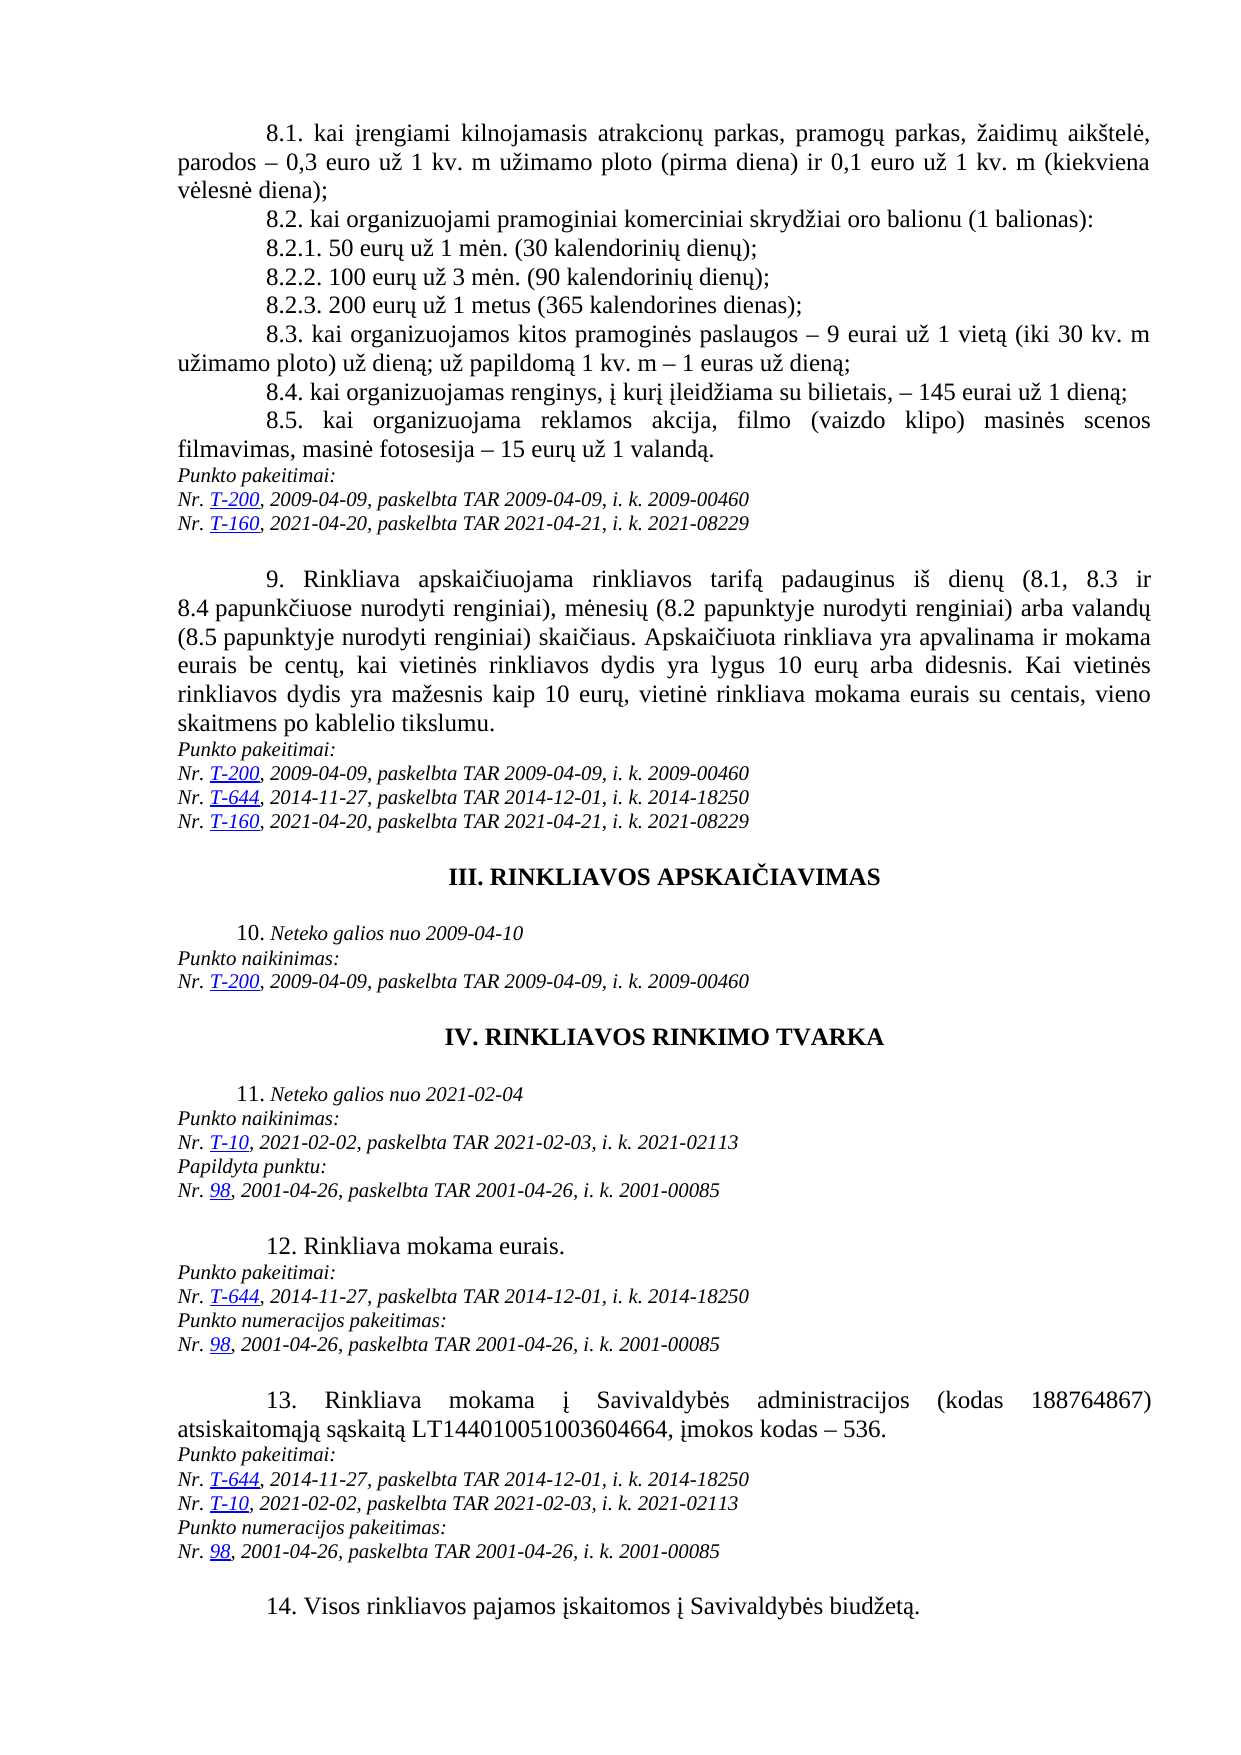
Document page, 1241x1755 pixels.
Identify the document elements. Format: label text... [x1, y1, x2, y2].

text Punkto naikinimas: [177, 1106, 1152, 1130]
text Punkto pakeitimai: [177, 1442, 1152, 1466]
text Punkto pakeitimai: [177, 1260, 1152, 1284]
text Nr. 98, 2001-04-26, paskelbta TAR 2001-04-26, i. k. 2001-00085 [177, 1539, 1152, 1563]
text Punkto numeracijos pakeitimas: [177, 1308, 1152, 1332]
text 8.1. kai įrengiami kilnojamasis atrakcionų parkas, pramogų parkas, žaidimų aikštelė, parodos – 0,3 euro už 1 kv. m užimamo ploto (pirma diena) ir 0,1 euro už 1 kv. m (kiekviena vėlesnė diena); [177, 118, 1152, 204]
text Nr. T-644, 2014-11-27, paskelbta TAR 2014-12-01, i. k. 2014-18250 [177, 1284, 1152, 1308]
text Punkto pakeitimai: [177, 463, 1152, 487]
text Nr. 98, 2001-04-26, paskelbta TAR 2001-04-26, i. k. 2001-00085 [177, 1178, 1152, 1202]
text 10. Neteko galios nuo 2009-04-10 [177, 919, 1152, 945]
text Nr. T-160, 2021-04-20, paskelbta TAR 2021-04-21, i. k. 2021-08229 [177, 809, 1152, 833]
text Nr. T-200, 2009-04-09, paskelbta TAR 2009-04-09, i. k. 2009-00460 [177, 487, 1152, 511]
text 8.2. kai organizuojami pramoginiai komerciniai skrydžiai oro balionu (1 balionas): [177, 204, 1152, 233]
text 8.4. kai organizuojamas renginys, į kurį įleidžiama su bilietais, – 145 eurai už 1 dieną; [177, 377, 1152, 406]
text 8.2.2. 100 eurų už 3 mėn. (90 kalendorinių dienų); [177, 262, 1152, 291]
text 8.3. kai organizuojamos kitos pramoginės paslaugos – 9 eurai už 1 vietą (iki 30 kv. m užimamo ploto) už dieną; už papildomą 1 kv. m – 1 euras už dieną; [177, 319, 1152, 377]
text Nr. T-10, 2021-02-02, paskelbta TAR 2021-02-03, i. k. 2021-02113 [177, 1130, 1152, 1154]
text 8.2.1. 50 eurų už 1 mėn. (30 kalendorinių dienų); [177, 233, 1152, 262]
text Nr. T-644, 2014-11-27, paskelbta TAR 2014-12-01, i. k. 2014-18250 [177, 785, 1152, 809]
text Nr. T-200, 2009-04-09, paskelbta TAR 2009-04-09, i. k. 2009-00460 [177, 969, 1152, 993]
text Punkto naikinimas: [177, 945, 1152, 969]
text Nr. T-644, 2014-11-27, paskelbta TAR 2014-12-01, i. k. 2014-18250 [177, 1466, 1152, 1491]
text Punkto pakeitimai: [177, 737, 1152, 761]
text Punkto numeracijos pakeitimas: [177, 1514, 1152, 1539]
text 14. Visos rinkliavos pajamos įskaitomos į Savivaldybės biudžetą. [177, 1591, 1152, 1620]
text Nr. 98, 2001-04-26, paskelbta TAR 2001-04-26, i. k. 2001-00085 [177, 1332, 1152, 1356]
text IV. RINKLIAVOS RINKIMO TVARKA [177, 1022, 1152, 1051]
text 12. Rinkliava mokama eurais. [177, 1231, 1152, 1260]
text Nr. T-10, 2021-02-02, paskelbta TAR 2021-02-03, i. k. 2021-02113 [177, 1491, 1152, 1514]
text 8.5. kai organizuojama reklamos akcija, filmo (vaizdo klipo) masinės scenos filmavimas, masinė fotosesija – 15 eurų už 1 valandą. [177, 406, 1152, 463]
text 9. Rinkliava apskaičiuojama rinkliavos tarifą padauginus iš dienų (8.1, 8.3 ir 8.4 papunkčiuose nurodyti renginiai), mėnesių (8.2 papunktyje nurodyti renginiai) arba valandų (8.5 papunktyje nurodyti renginiai) skaičiaus. Apskaičiuota rinkliava yra apvalinama ir mokama eurais be centų, kai vietinės rinkliavos dydis yra lygus 10 eurų arba didesnis. Kai vietinės rinkliavos dydis yra mažesnis kaip 10 eurų, vietinė rinkliava mokama eurais su centais, vieno skaitmens po kablelio tikslumu. [177, 564, 1152, 737]
text Nr. T-200, 2009-04-09, paskelbta TAR 2009-04-09, i. k. 2009-00460 [177, 761, 1152, 785]
text 13. Rinkliava mokama į Savivaldybės administracijos (kodas 188764867) atsiskaitomąją sąskaitą LT144010051003604664, įmokos kodas – 536. [177, 1385, 1152, 1442]
text III. RINKLIAVOS APSKAIČIAVIMAS [177, 862, 1152, 890]
text 11. Neteko galios nuo 2021-02-04 [177, 1080, 1152, 1106]
text Papildyta punktu: [177, 1154, 1152, 1178]
text Nr. T-160, 2021-04-20, paskelbta TAR 2021-04-21, i. k. 2021-08229 [177, 511, 1152, 535]
text 8.2.3. 200 eurų už 1 metus (365 kalendorines dienas); [177, 291, 1152, 319]
